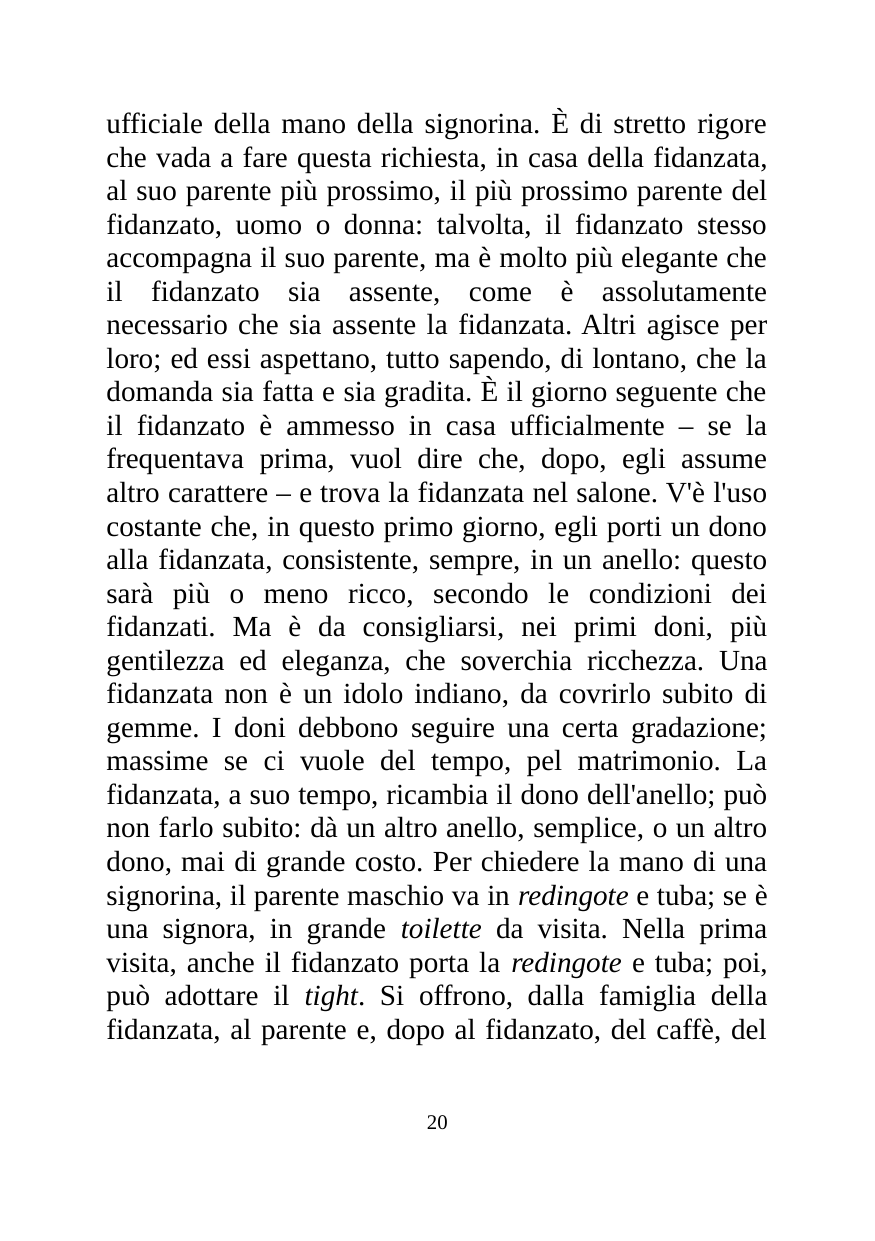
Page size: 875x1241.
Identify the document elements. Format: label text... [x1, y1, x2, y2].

text ufficiale della mano della signorina. È di stretto rigore che vada a fare questa richiesta, in casa della fidanzata, al suo parente più prossimo, il più prossimo parente del fidanzato, uomo o donna: talvolta, il fidanzato stesso accompagna il suo parente, ma è molto più elegante che il fidanzato sia assente, come è assolutamente necessario che sia assente la fidanzata. Altri agisce per loro; ed essi aspettano, tutto sapendo, di lontano, che la domanda sia fatta e sia gradita. È il giorno seguente che il fidanzato è ammesso in casa ufficialmente – se la frequentava prima, vuol dire che, dopo, egli assume altro carattere – e trova la fidanzata nel salone. V'è l'uso costante che, in questo primo giorno, egli porti un dono alla fidanzata, consistente, sempre, in un anello: questo sarà più o meno ricco, secondo le condizioni dei fidanzati. Ma è da consigliarsi, nei primi doni, più gentilezza ed eleganza, che soverchia ricchezza. Una fidanzata non è un idolo indiano, da covrirlo subito di gemme. I doni debbono seguire una certa gradazione; massime se ci vuole del tempo, pel matrimonio. La fidanzata, a suo tempo, ricambia il dono dell'anello; può non farlo subito: dà un altro anello, semplice, o un altro dono, mai di grande costo. Per chiedere la mano di una signorina, il parente maschio va in redingote e tuba; se è una signora, in grande toilette da visita. Nella prima visita, anche il fidanzato porta la redingote e tuba; poi, può adottare il tight. Si offrono, dalla famiglia della fidanzata, al parente e, dopo al fidanzato, del caffè, del [106, 106, 768, 1045]
